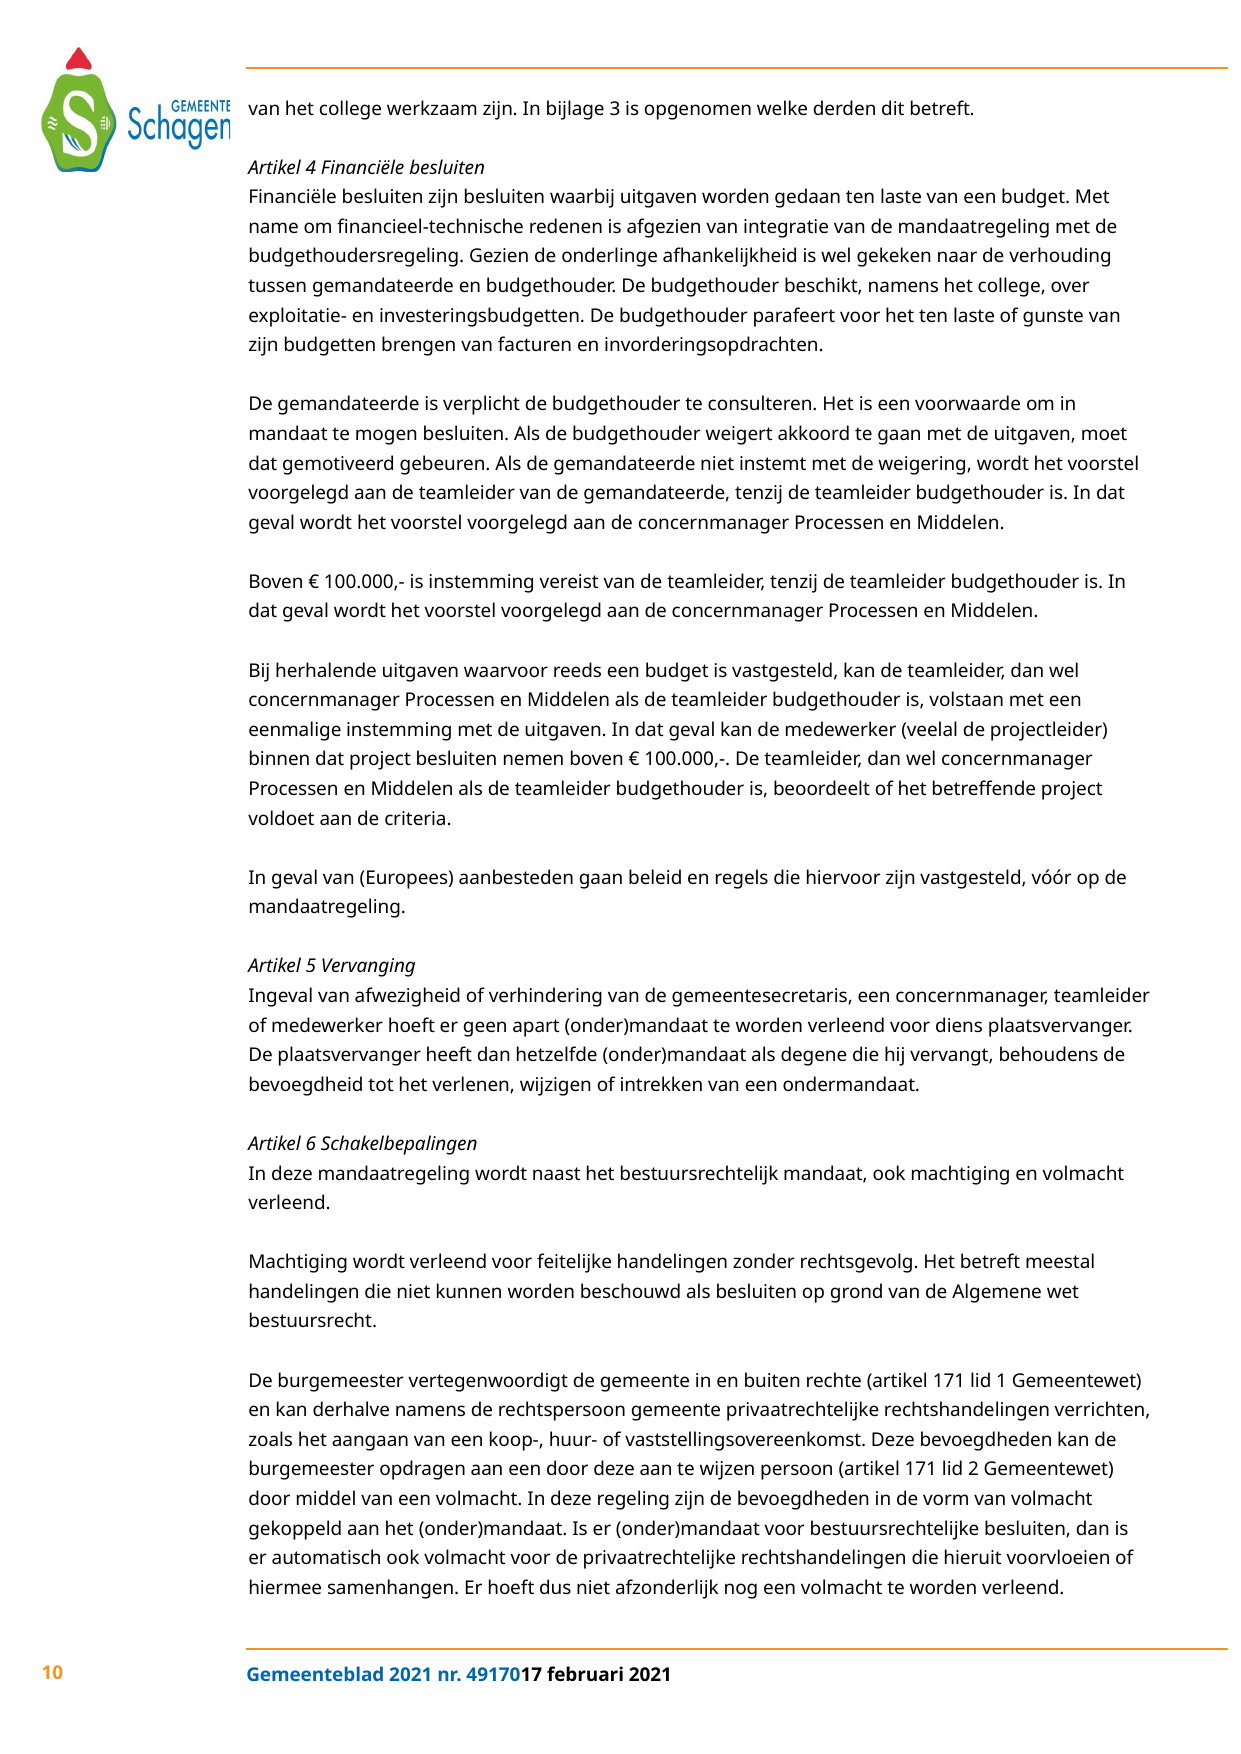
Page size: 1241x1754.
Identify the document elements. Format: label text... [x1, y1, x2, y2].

text Bij herhalende uitgaven waarvoor reeds een budget is vastgesteld, kan de teamleider, dan wel concernmanager Processen en Middelen als de teamleider budgethouder is, volstaan met een eenmalige instemming met de uitgaven. In dat geval kan de medewerker (veelal de projectleider) binnen dat project besluiten nemen boven € 100.000,-. De teamleider, dan wel concernmanager Processen en Middelen als de teamleider budgethouder is, beoordeelt of het betreffende project voldoet aan de criteria. [248, 657, 1152, 831]
text van het college werkzaam zijn. In bijlage 3 is opgenomen welke derden dit betreft. [248, 95, 1152, 121]
text Machtiging wordt verleend voor feitelijke handelingen zonder rechtsgevolg. Het betreft meestal handelingen die niet kunnen worden beschouwd als besluiten op grond van de Algemene wet bestuursrecht. [248, 1248, 1152, 1333]
text De burgemeester vertegenwoordigt de gemeente in en buiten rechte (artikel 171 lid 1 Gemeentewet) en kan derhalve namens de rechtspersoon gemeente privaatrechtelijke rechtshandelingen verrichten, zoals het aangaan van een koop-, huur- of vaststellingsovereenkomst. Deze bevoegdheden kan de burgemeester opdragen aan een door deze aan te wijzen persoon (artikel 171 lid 2 Gemeentewet) door middel van een volmacht. In deze regeling zijn de bevoegdheden in de vorm van volmacht gekoppeld aan het (onder)mandaat. Is er (onder)mandaat voor bestuursrechtelijke besluiten, dan is er automatisch ook volmacht voor de privaatrechtelijke rechtshandelingen die hieruit voorvloeien of hiermee samenhangen. Er hoeft dus niet afzonderlijk nog een volmacht te worden verleend. [248, 1367, 1152, 1600]
text In deze mandaatregeling wordt naast het bestuursrechtelijk mandaat, ook machtiging en volmacht verleend. [248, 1160, 1152, 1215]
text In geval van (Europees) aanbesteden gaan beleid en regels die hiervoor zijn vastgesteld, vóór op de mandaatregeling. [248, 864, 1152, 919]
text Artikel 5 Vervanging [248, 953, 1152, 978]
text Boven € 100.000,- is instemming vereist van de teamleider, tenzij de teamleider budgethouder is. In dat geval wordt het voorstel voorgelegd aan de concernmanager Processen en Middelen. [248, 568, 1152, 623]
text Artikel 6 Schakelbepalingen [248, 1130, 1152, 1156]
picture [41, 47, 231, 172]
text Ingeval van afwezigheid of verhindering van de gemeentesecretaris, een concernmanager, teamleider of medewerker hoeft er geen apart (onder)mandaat te worden verleend voor diens plaatsvervanger. De plaatsvervanger heeft dan hetzelfde (onder)mandaat als degene die hij vervangt, behoudens de bevoegdheid tot het verlenen, wijzigen of intrekken van een ondermandaat. [248, 982, 1152, 1097]
text De gemandateerde is verplicht de budgethouder te consulteren. Het is een voorwaarde om in mandaat te mogen besluiten. Als de budgethouder weigert akkoord te gaan met de uitgaven, moet dat gemotiveerd gebeuren. Als de gemandateerde niet instemt met de weigering, wordt het voorstel voorgelegd aan de teamleider van de gemandateerde, tenzij de teamleider budgethouder is. In dat geval wordt het voorstel voorgelegd aan de concernmanager Processen en Middelen. [248, 391, 1152, 535]
text Artikel 4 Financiële besluiten [248, 154, 1152, 180]
text Financiële besluiten zijn besluiten waarbij uitgaven worden gedaan ten laste van een budget. Met name om financieel-technische redenen is afgezien van integratie van de mandaatregeling met de budgethoudersregeling. Gezien de onderlinge afhankelijkheid is wel gekeken naar de verhouding tussen gemandateerde en budgethouder. De budgethouder beschikt, namens het college, over exploitatie- en investeringsbudgetten. De budgethouder parafeert voor het ten laste of gunste van zijn budgetten brengen van facturen en invorderingsopdrachten. [248, 183, 1152, 357]
